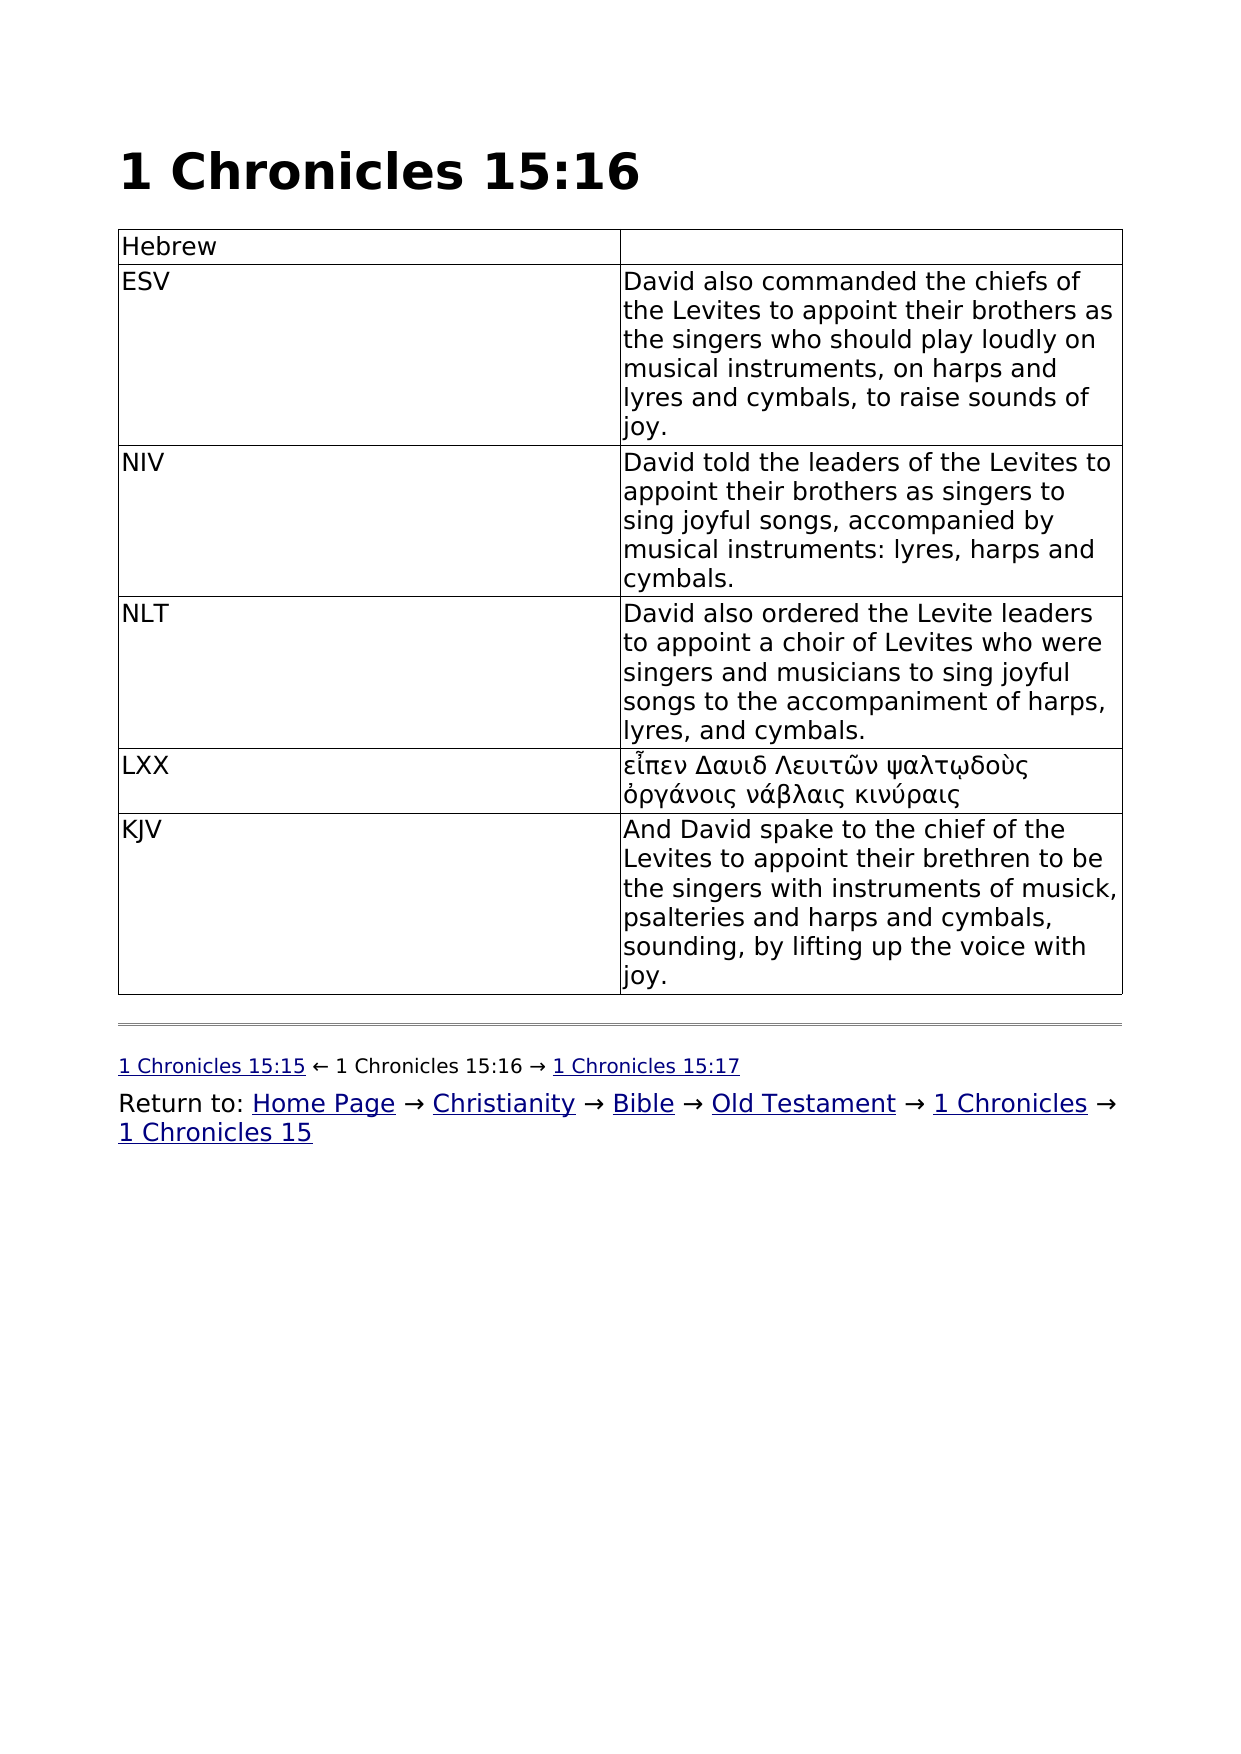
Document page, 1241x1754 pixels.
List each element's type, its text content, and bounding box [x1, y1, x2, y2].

table_cell NIV [119, 446, 620, 596]
table_cell ESV [119, 265, 620, 445]
table_cell David also ordered the Levite leaders to appoint a choir of Levites who were singers and musicians to sing joyful songs to the accompaniment of harps, lyres, and cymbals. [621, 597, 1122, 748]
table_header Hebrew [119, 230, 620, 264]
table_cell NLT [119, 597, 620, 748]
table_cell KJV [119, 814, 620, 993]
table_cell David also commanded the chiefs of the Levites to appoint their brothers as the singers who should play loudly on musical instruments, on harps and lyres and cymbals, to raise sounds of joy. [621, 265, 1122, 445]
table_header [621, 230, 1122, 264]
table_cell David told the leaders of the Levites to appoint their brothers as singers to sing joyful songs, accompanied by musical instruments: lyres, harps and cymbals. [621, 446, 1122, 596]
table_cell LXX [119, 749, 620, 812]
table_cell εἶπεν Δαυιδ Λευιτῶν ψαλτῳδοὺς ὀργάνοις νάβλαις κινύραις [621, 749, 1122, 812]
text 1 Chronicles 15:15 ← 1 Chronicles 15:16 → 1 Chronicles 15:17 [118, 1055, 1122, 1089]
subtitle 1 Chronicles 15:16 [118, 143, 1122, 201]
text Return to: Home Page → Christianity → Bible → Old Testament → 1 Chronicles → 1 Chronicles 15 [118, 1089, 1122, 1147]
table_cell And David spake to the chief of the Levites to appoint their brethren to be the singers with instruments of musick, psalteries and harps and cymbals, sounding, by lifting up the voice with joy. [621, 814, 1122, 993]
